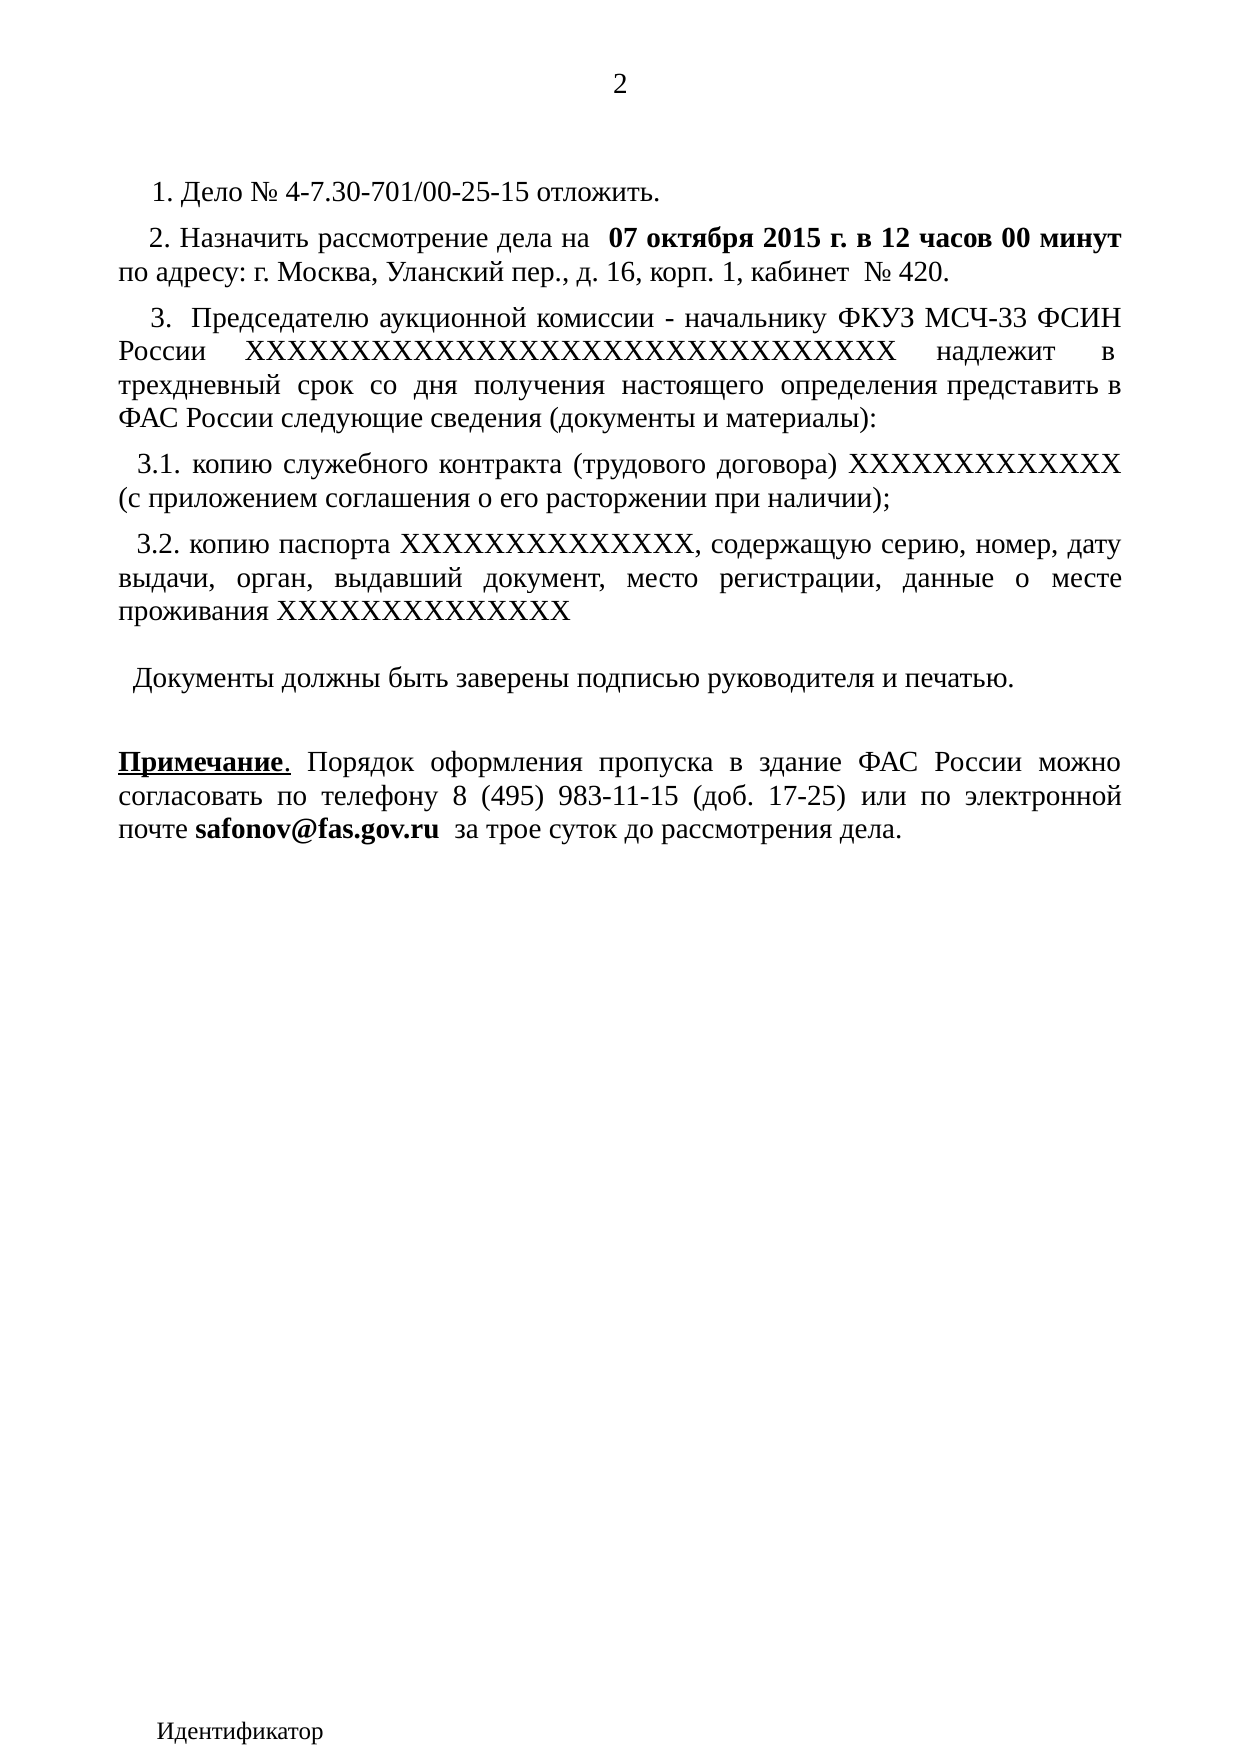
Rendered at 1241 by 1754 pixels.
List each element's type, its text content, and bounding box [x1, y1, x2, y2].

text 1. Дело № 4-7.30-701/00-25-15 отложить. [118, 174, 1122, 208]
text Примечание. Порядок оформления пропуска в здание ФАС России можно согласовать по телефону 8 (495) 983-11-15 (доб. 17-25) или по электронной почте safonov@fas.gov.ru за трое суток до рассмотрения дела. [118, 744, 1122, 845]
text 3. Председателю аукционной комиссии - начальнику ФКУЗ МСЧ-33 ФСИН России XXXXXXXXXXXXXXXXXXXXXXXXXXXXXXX надлежит в трехдневный срок со дня получения настоящего определения представить в ФАС России следующие сведения (документы и материалы): [118, 300, 1122, 434]
list 3.2. копию паспорта XXXXXXXXXXXXXX, содержащую серию, номер, дату выдачи, орган, выдавший документ, место регистрации, данные о месте проживания XXXXXXXXXXXXXX [118, 526, 1122, 627]
text 3.1. копию служебного контракта (трудового договора) XXXXXXXXXXXXX (с приложением соглашения о его расторжении при наличии); [118, 447, 1122, 514]
list Документы должны быть заверены подписью руководителя и печатью. [118, 660, 1122, 694]
text 2. Назначить рассмотрение дела на 07 октября 2015 г. в 12 часов 00 минут по адресу: г. Москва, Уланский пер., д. 16, корп. 1, кабинет № 420. [118, 220, 1122, 287]
